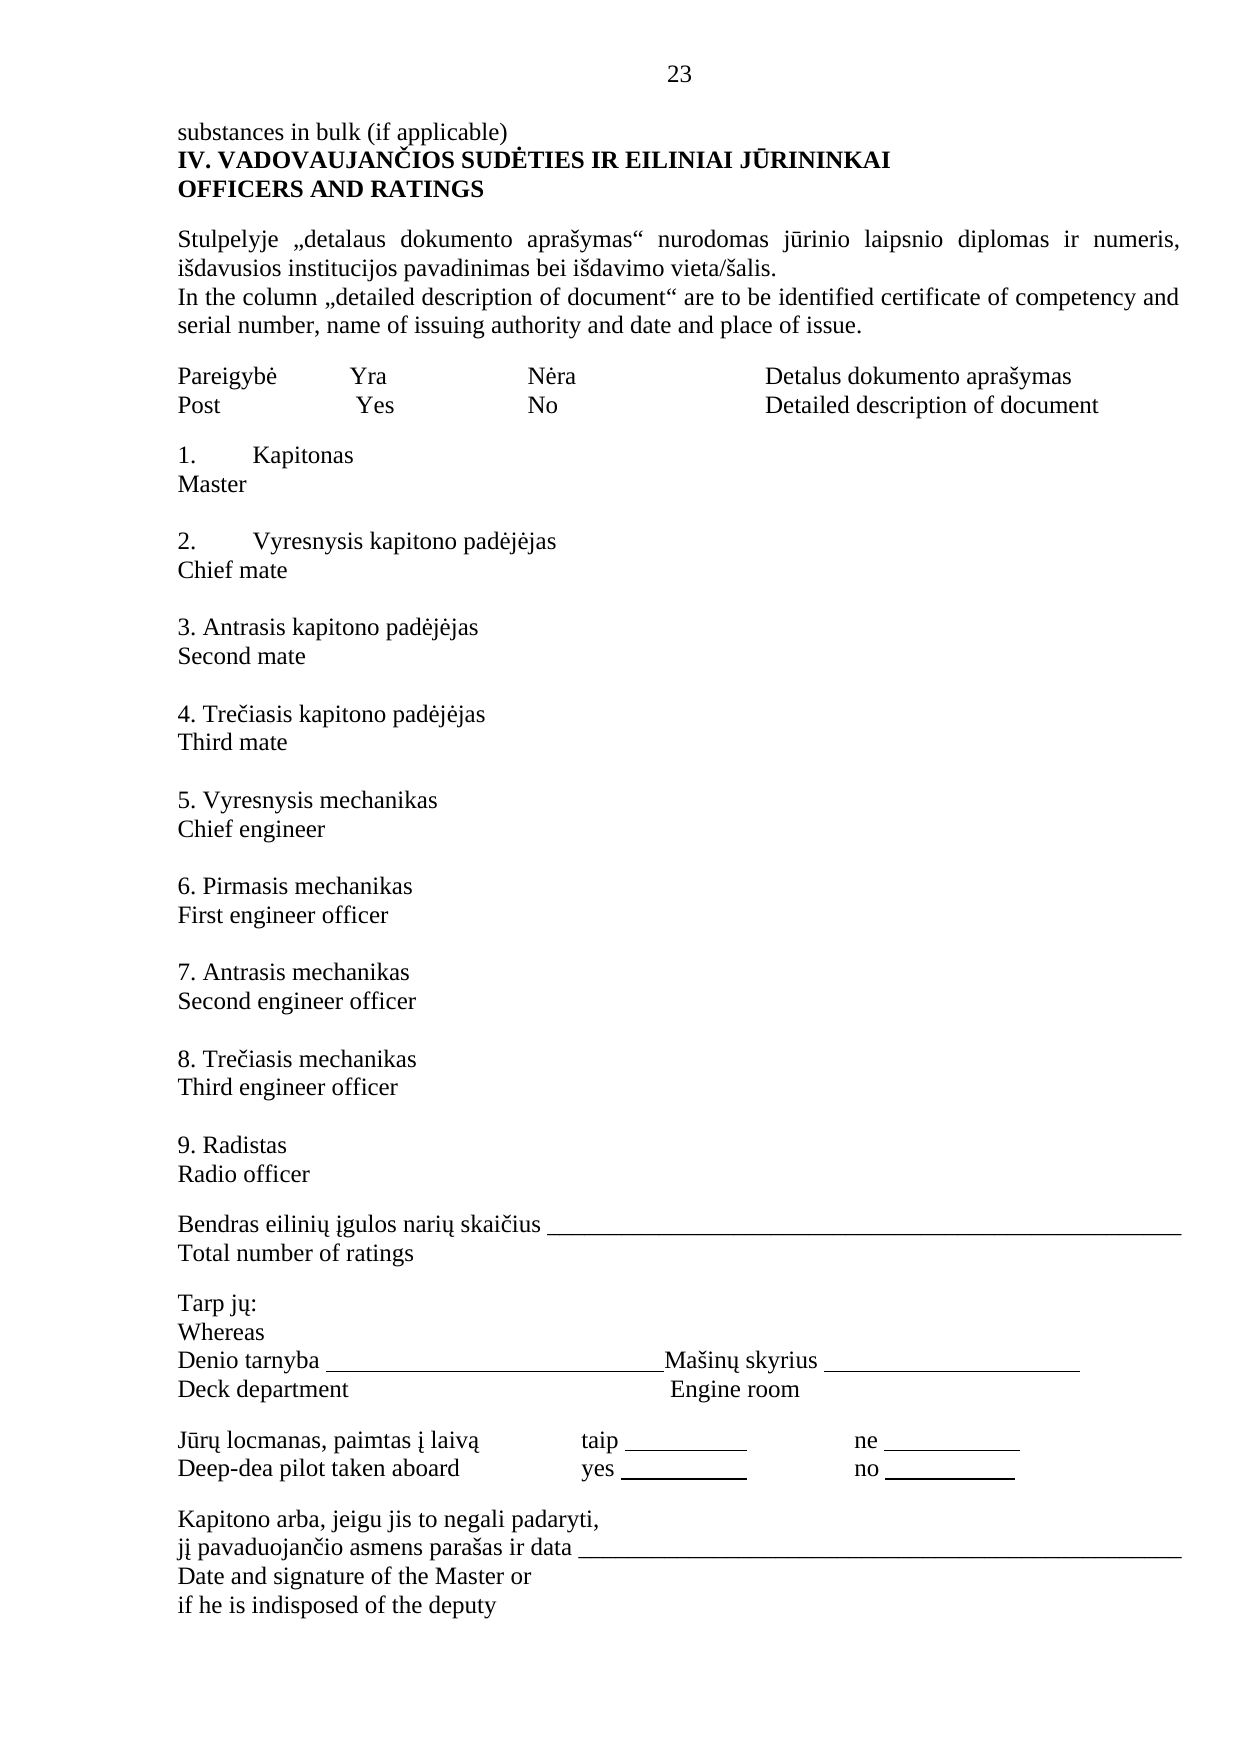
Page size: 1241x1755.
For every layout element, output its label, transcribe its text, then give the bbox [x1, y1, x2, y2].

text First engineer officer [177, 900, 1181, 929]
text Jūrų locmanas, paimtas į laivą taip ne [177, 1425, 1181, 1453]
text Deep-dea pilot taken aboard yes no [177, 1453, 1181, 1482]
text 6. Pirmasis mechanikas [177, 871, 1181, 900]
text Third engineer officer [177, 1072, 1181, 1101]
text Tarp jų: [177, 1288, 1181, 1317]
text Post Yes No Detailed description of document [177, 390, 1181, 418]
text Bendras eilinių įgulos narių skaičius [177, 1209, 1181, 1238]
text Second mate [177, 641, 1181, 670]
text if he is indisposed of the deputy [177, 1590, 1181, 1619]
text Deck department Engine room [177, 1374, 1181, 1403]
text 3. Antrasis kapitono padėjėjas [177, 612, 1181, 641]
text Total number of ratings [177, 1238, 1181, 1267]
text Chief engineer [177, 814, 1181, 842]
text Kapitono arba, jeigu jis to negali padaryti, [177, 1504, 1181, 1532]
text substances in bulk (if applicable) [177, 117, 1181, 145]
text Second engineer officer [177, 986, 1181, 1015]
text 7. Antrasis mechanikas [177, 957, 1181, 986]
text Pareigybė Yra Nėra Detalus dokumento aprašymas [177, 361, 1181, 390]
text 2. Vyresnysis kapitono padėjėjas [177, 526, 1181, 555]
text OFFICERS AND RATINGS [177, 174, 1181, 203]
text 4. Trečiasis kapitono padėjėjas [177, 699, 1181, 727]
text 8. Trečiasis mechanikas [177, 1044, 1181, 1072]
text jį pavaduojančio asmens parašas ir data [177, 1532, 1181, 1561]
text In the column „detailed description of document“ are to be identified certificate of competency and serial number, name of issuing authority and date and place of issue. [177, 282, 1181, 339]
text Chief mate [177, 555, 1181, 584]
text Whereas [177, 1317, 1181, 1346]
text 9. Radistas [177, 1130, 1181, 1159]
text Third mate [177, 727, 1181, 756]
text Denio tarnyba Mašinų skyrius [177, 1346, 1181, 1374]
text 5. Vyresnysis mechanikas [177, 785, 1181, 814]
text Radio officer [177, 1159, 1181, 1187]
text Date and signature of the Master or [177, 1561, 1181, 1590]
text 1. Kapitonas [177, 440, 1181, 469]
text Stulpelyje „detalaus dokumento aprašymas“ nurodomas jūrinio laipsnio diplomas ir numeris, išdavusios institucijos pavadinimas bei išdavimo vieta/šalis. [177, 224, 1181, 282]
text Master [177, 469, 1181, 497]
text IV. VADOVAUJANČIOS SUDĖTIES IR EILINIAI JŪRININKAI [177, 145, 1181, 174]
